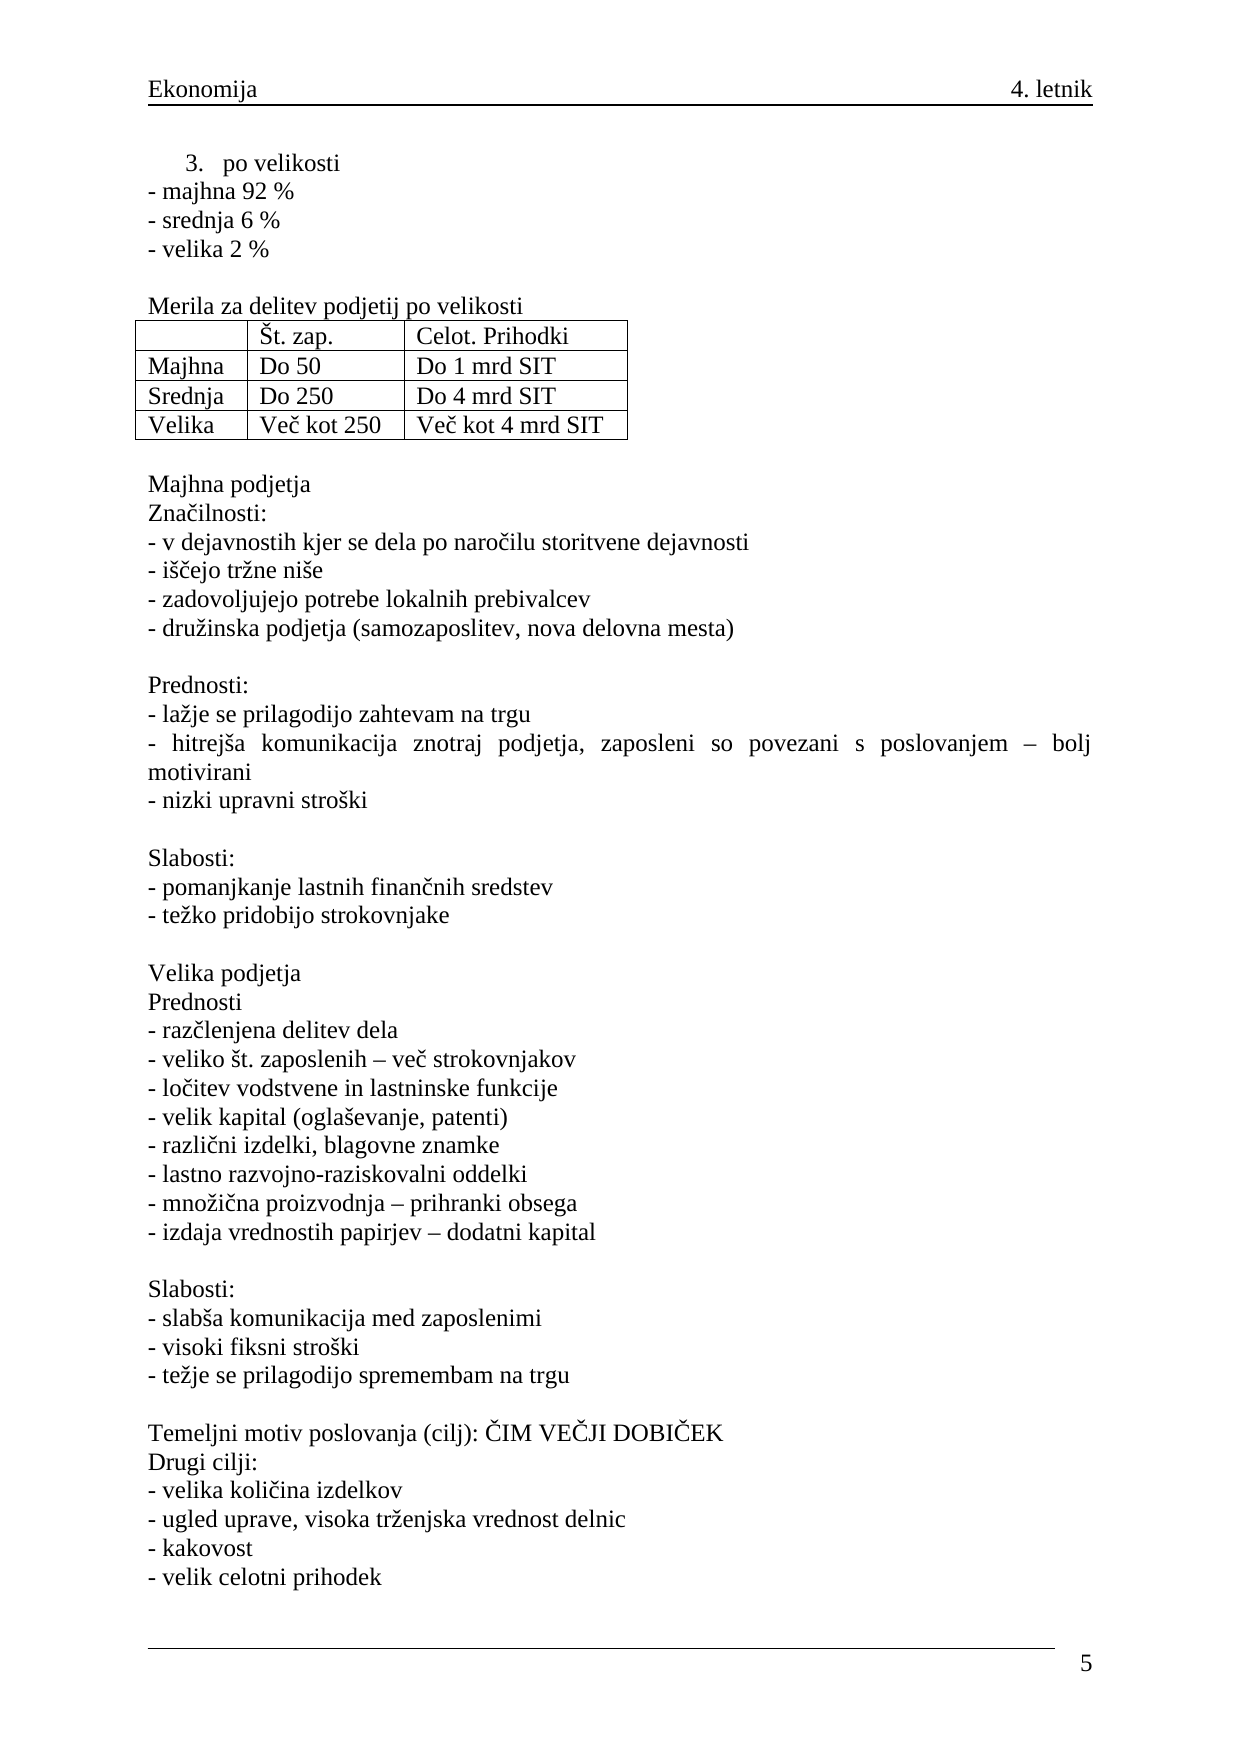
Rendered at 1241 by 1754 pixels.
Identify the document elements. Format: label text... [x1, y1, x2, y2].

table_cell Do 1 mrd SIT [405, 351, 627, 380]
text - različni izdelki, blagovne znamke [148, 1130, 1093, 1159]
text - velik kapital (oglaševanje, patenti) [148, 1102, 1093, 1130]
text Drugi cilji: [148, 1447, 1093, 1475]
text - pomanjkanje lastnih finančnih sredstev [148, 872, 1093, 900]
text - velika 2 % [148, 234, 1093, 263]
text Prednosti: [148, 670, 1093, 699]
text - lažje se prilagodijo zahtevam na trgu [148, 699, 1093, 728]
text - visoki fiksni stroški [148, 1332, 1093, 1360]
text - iščejo tržne niše [148, 555, 1093, 584]
text - množična proizvodnja – prihranki obsega [148, 1188, 1093, 1217]
text - slabša komunikacija med zaposlenimi [148, 1303, 1093, 1332]
text - v dejavnostih kjer se dela po naročilu storitvene dejavnosti [148, 527, 1093, 555]
table_cell Več kot 4 mrd SIT [405, 411, 627, 439]
table_cell Majhna [136, 351, 247, 380]
text - srednja 6 % [148, 205, 1093, 234]
text Slabosti: [148, 843, 1093, 872]
text - ločitev vodstvene in lastninske funkcije [148, 1073, 1093, 1102]
text - izdaja vrednostih papirjev – dodatni kapital [148, 1217, 1093, 1245]
text - hitrejša komunikacija znotraj podjetja, zaposleni so povezani s poslovanjem – bolj motivirani [148, 728, 1093, 785]
text - težje se prilagodijo spremembam na trgu [148, 1360, 1093, 1389]
text Prednosti [148, 987, 1093, 1015]
table_header Celot. Prihodki [405, 321, 627, 350]
text Merila za delitev podjetij po velikosti [148, 291, 1093, 320]
text - majhna 92 % [148, 176, 1093, 205]
list po velikosti [185, 148, 1093, 176]
text - velika količina izdelkov [148, 1475, 1093, 1504]
text - nizki upravni stroški [148, 785, 1093, 814]
text Majhna podjetja [148, 469, 1093, 498]
table_header [136, 321, 247, 350]
table_cell Do 4 mrd SIT [405, 381, 627, 409]
text - zadovoljujejo potrebe lokalnih prebivalcev [148, 584, 1093, 613]
table_header Št. zap. [248, 321, 404, 350]
text - ugled uprave, visoka trženjska vrednost delnic [148, 1504, 1093, 1533]
text - družinska podjetja (samozaposlitev, nova delovna mesta) [148, 613, 1093, 642]
text - lastno razvojno-raziskovalni oddelki [148, 1159, 1093, 1188]
text - velik celotni prihodek [148, 1562, 1093, 1590]
text - veliko št. zaposlenih – več strokovnjakov [148, 1044, 1093, 1073]
table_cell Do 50 [248, 351, 404, 380]
text Velika podjetja [148, 958, 1093, 987]
table_cell Več kot 250 [248, 411, 404, 439]
text Značilnosti: [148, 498, 1093, 527]
text - težko pridobijo strokovnjake [148, 900, 1093, 929]
text Temeljni motiv poslovanja (cilj): ČIM VEČJI DOBIČEK [148, 1418, 1093, 1447]
table_cell Velika [136, 411, 247, 439]
text - razčlenjena delitev dela [148, 1015, 1093, 1044]
text - kakovost [148, 1533, 1093, 1562]
table_cell Srednja [136, 381, 247, 409]
table_cell Do 250 [248, 381, 404, 409]
text Slabosti: [148, 1274, 1093, 1303]
